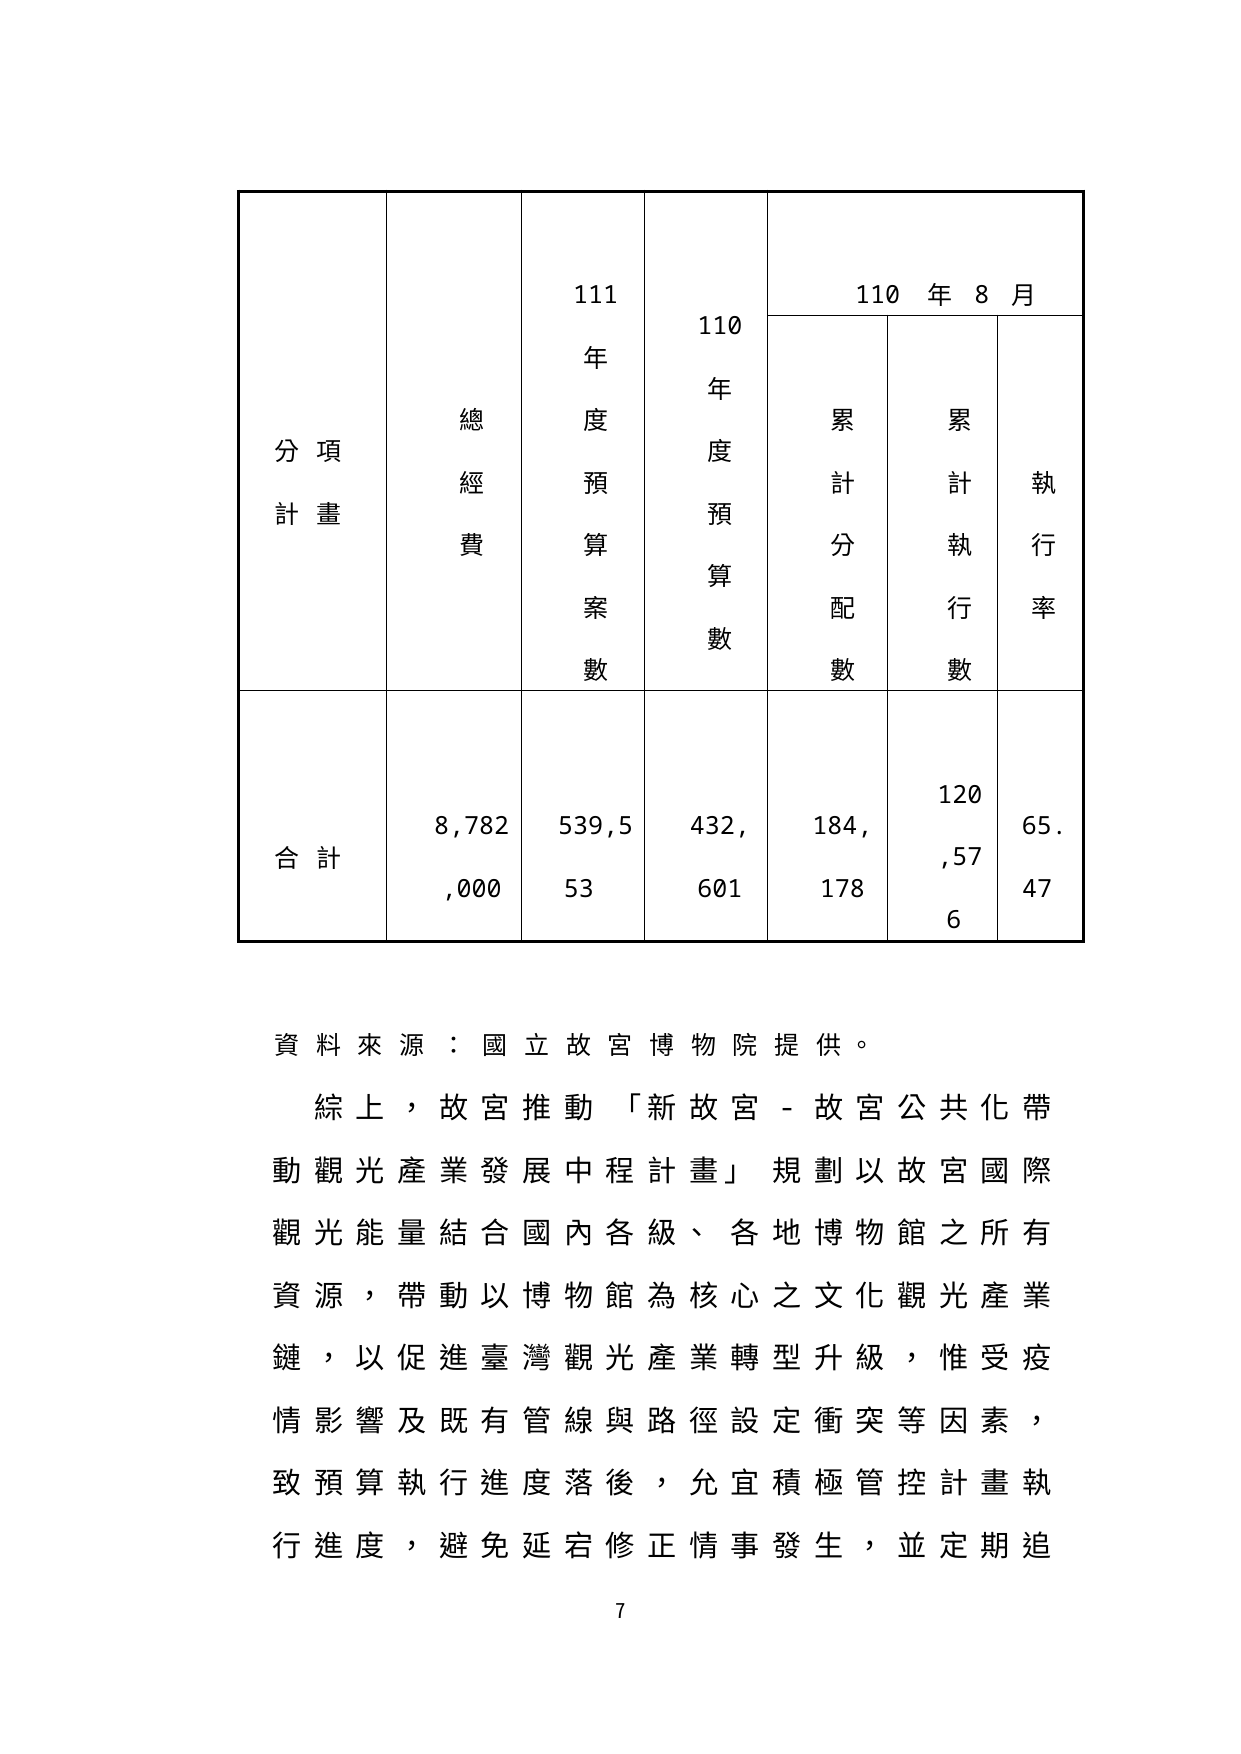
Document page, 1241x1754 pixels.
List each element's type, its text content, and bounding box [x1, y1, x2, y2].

table_header 110年度 預算數 [645, 193, 767, 689]
table_cell 65.47 [998, 691, 1082, 939]
table_header 110年8月 [768, 193, 1082, 314]
table_header 總經費 [387, 193, 521, 689]
table_cell 執行率 [998, 316, 1082, 689]
table_cell 184,178 [768, 691, 887, 939]
table_cell 合計 [240, 691, 386, 939]
table_header 111年度 預算案數 [522, 193, 644, 689]
table_cell 累計執行數 [888, 316, 997, 689]
text 綜上，故宮推動「新故宮-故宮公共化帶動觀光產業發展中程計畫」規劃以故宮國際觀光能量結合國內各級、各地博物館之所有資源，帶動以博物館為核心之文化觀光產業鏈，以促進臺灣觀光產業轉型升級，惟受疫情影響及既有管線與路徑設定衝突等因素，致預算執行進度落後，允宜積極管控計畫執行進度，避免延宕修正情事發生，並定期追 [242, 1064, 1058, 1564]
table_header 分項計畫 [240, 193, 386, 689]
table_cell 432,601 [645, 691, 767, 939]
table_cell 539,553 [522, 691, 644, 939]
table_cell 8,782,000 [387, 691, 521, 939]
table_cell 累計分配數 [768, 316, 887, 689]
text 資料來源：國立故宮博物院提供。 [227, 1002, 1058, 1064]
table_cell 120,576 [888, 691, 997, 939]
